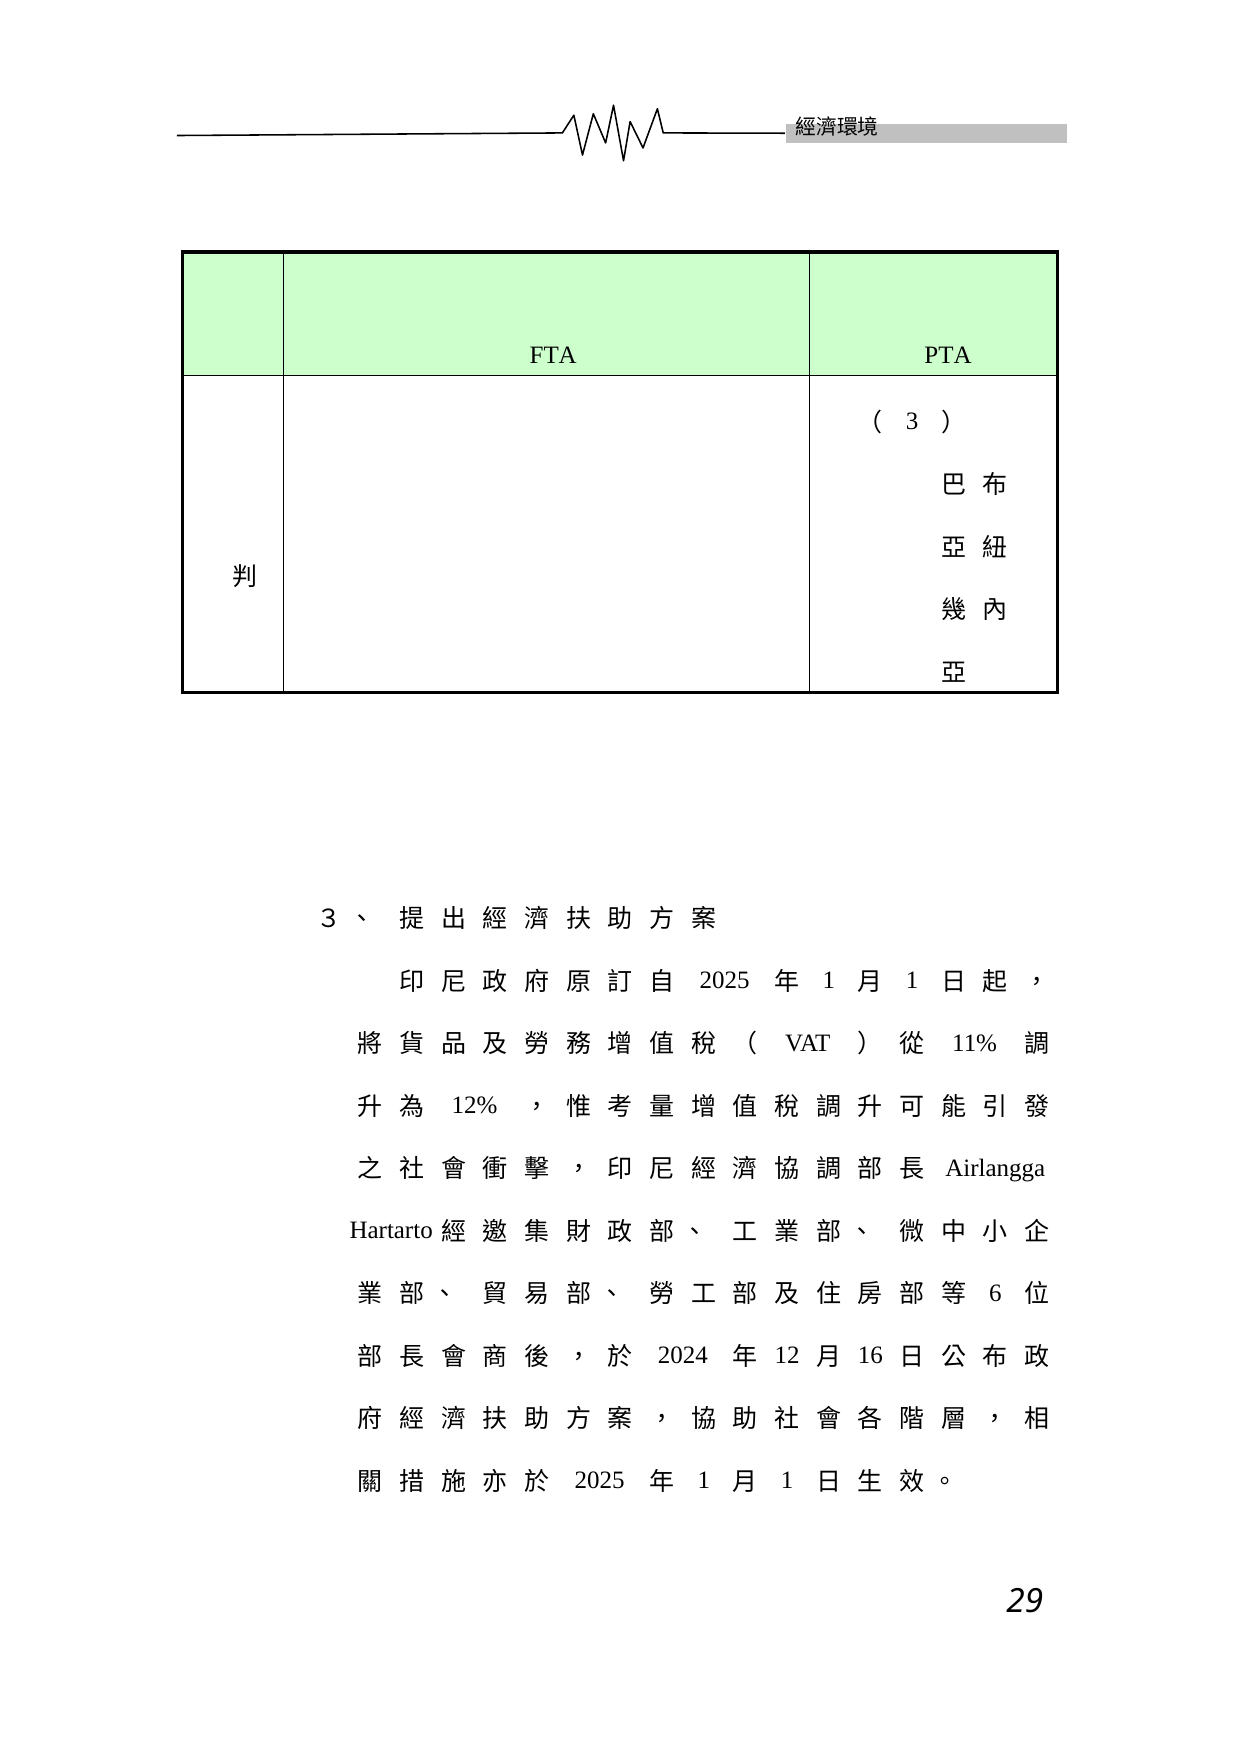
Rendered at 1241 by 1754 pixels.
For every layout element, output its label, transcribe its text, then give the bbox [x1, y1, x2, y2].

text 印尼政府原訂自2025年1月1日起，將貨品及勞務增值稅（VAT）從11%調升為12%，惟考量增值稅調升可能引發之社會衝擊，印尼經濟協調部長Airlangga Hartarto經邀集財政部、工業部、微中小企業部、貿易部、勞工部及住房部等6位部長會商後，於2024年12月16日公布政府經濟扶助方案，協助社會各階層，相關措施亦於2025年1月1日生效。 [330, 938, 1058, 1500]
text ３、提出經濟扶助方案 [281, 875, 1058, 938]
table_cell [284, 376, 809, 691]
table_header [184, 254, 283, 375]
table_cell （3） 巴布亞紐幾內亞 [810, 376, 1056, 691]
table_header FTA [284, 254, 809, 375]
table_header PTA [810, 254, 1056, 375]
table_cell 判 [184, 376, 283, 691]
